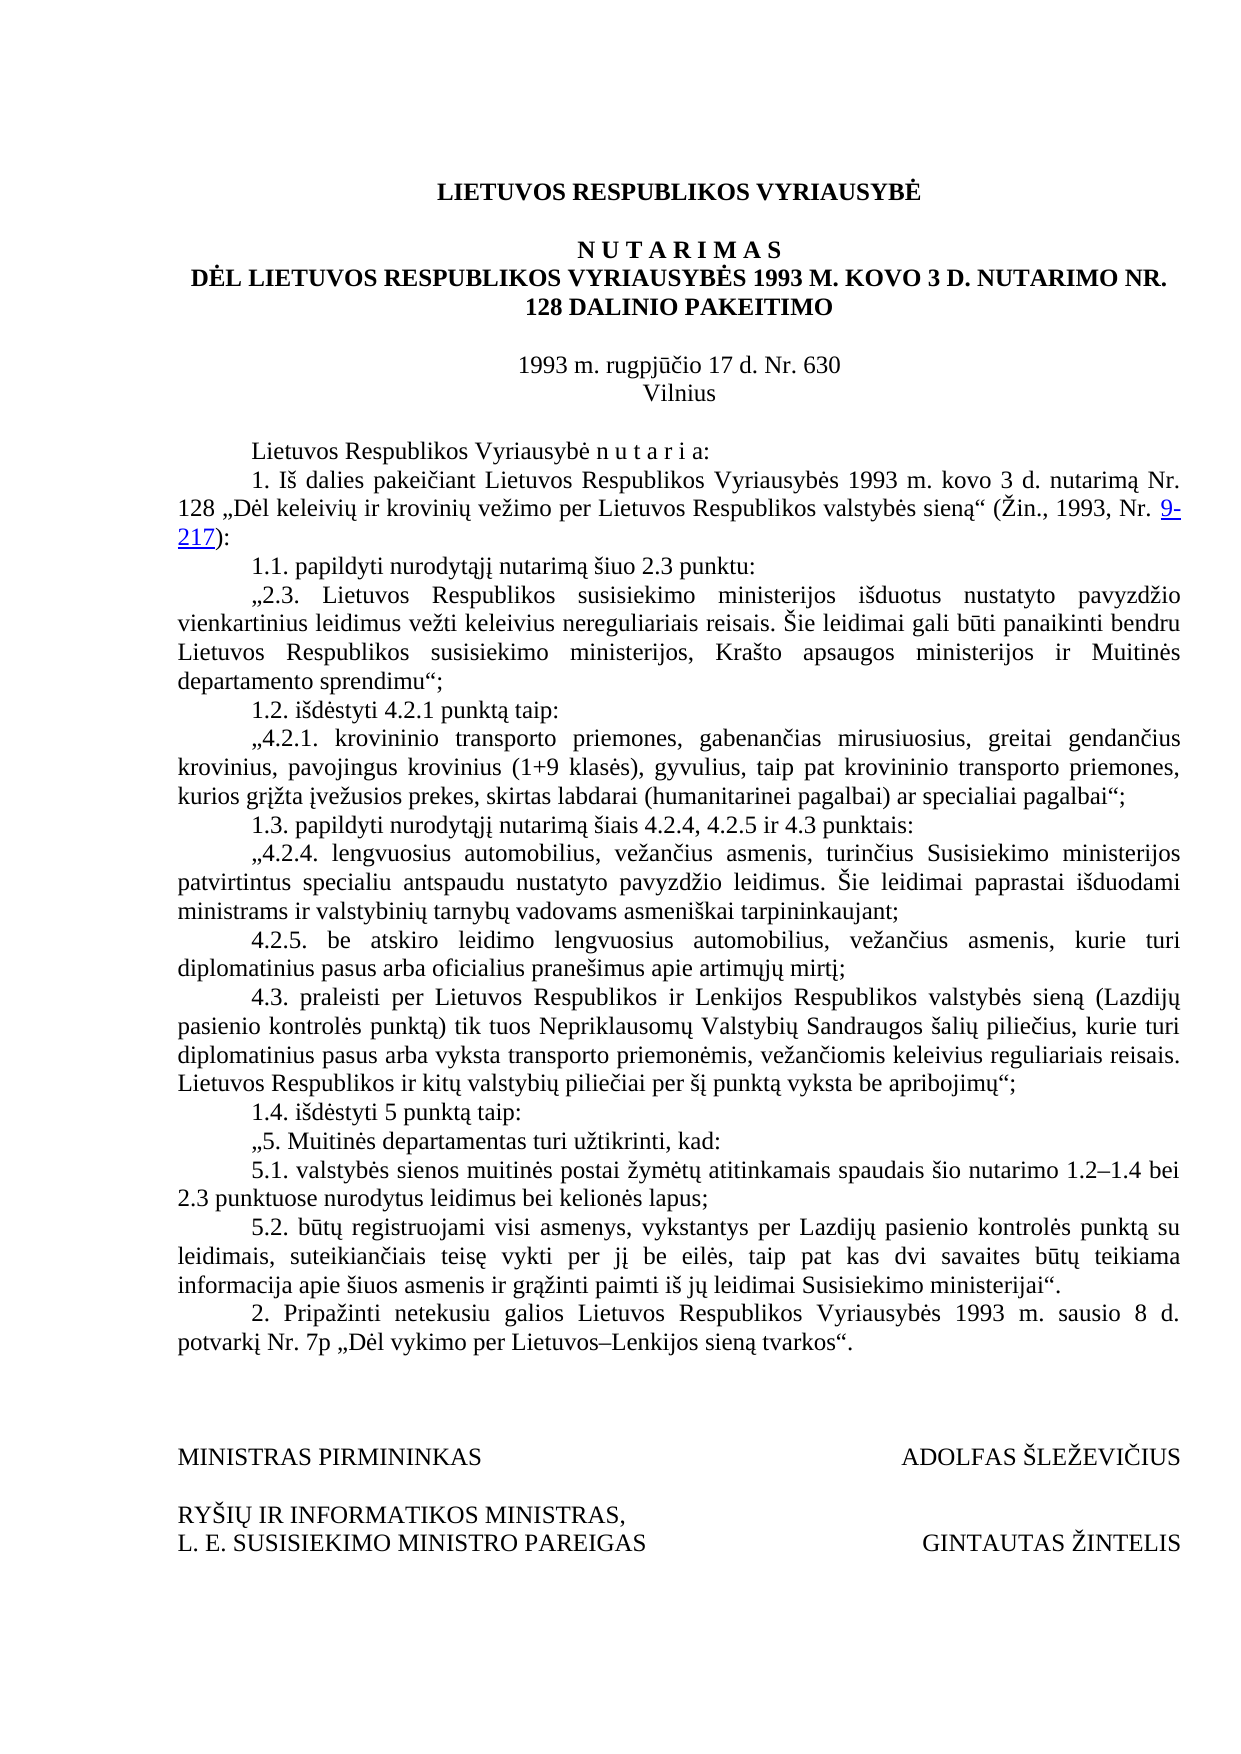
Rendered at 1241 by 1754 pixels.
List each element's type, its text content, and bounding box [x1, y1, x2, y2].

text „4.2.1. krovininio transporto priemones, gabenančias mirusiuosius, greitai gendančius krovinius, pavojingus krovinius (1+9 klasės), gyvulius, taip pat krovininio transporto priemones, kurios grįžta įvežusios prekes, skirtas labdarai (humanitarinei pagalbai) ar specialiai pagalbai“; [177, 723, 1181, 810]
text 1993 m. rugpjūčio 17 d. Nr. 630 [177, 350, 1181, 378]
text Lietuvos Respublikos Vyriausybė nutaria: [177, 436, 1181, 465]
text „5. Muitinės departamentas turi užtikrinti, kad: [177, 1126, 1181, 1155]
text „2.3. Lietuvos Respublikos susisiekimo ministerijos išduotus nustatyto pavyzdžio vienkartinius leidimus vežti keleivius nereguliariais reisais. Šie leidimai gali būti panaikinti bendru Lietuvos Respublikos susisiekimo ministerijos, Krašto apsaugos ministerijos ir Muitinės departamento sprendimu“; [177, 580, 1181, 695]
text „4.2.4. lengvuosius automobilius, vežančius asmenis, turinčius Susisiekimo ministerijos patvirtintus specialiu antspaudu nustatyto pavyzdžio leidimus. Šie leidimai paprastai išduodami ministrams ir valstybinių tarnybų vadovams asmeniškai tarpininkaujant; [177, 838, 1181, 925]
text 1. Iš dalies pakeičiant Lietuvos Respublikos Vyriausybės 1993 m. kovo 3 d. nutarimą Nr. 128 „Dėl keleivių ir krovinių vežimo per Lietuvos Respublikos valstybės sieną“ (Žin., 1993, Nr. 9-217): [177, 465, 1181, 551]
text DĖL LIETUVOS RESPUBLIKOS VYRIAUSYBĖS 1993 M. KOVO 3 D. NUTARIMO NR. 128 DALINIO PAKEITIMO [177, 263, 1181, 321]
text 4.2.5. be atskiro leidimo lengvuosius automobilius, vežančius asmenis, kurie turi diplomatinius pasus arba oficialius pranešimus apie artimųjų mirtį; [177, 925, 1181, 982]
text 2. Pripažinti netekusiu galios Lietuvos Respublikos Vyriausybės 1993 m. sausio 8 d. potvarkį Nr. 7p „Dėl vykimo per Lietuvos–Lenkijos sieną tvarkos“. [177, 1298, 1181, 1356]
text Vilnius [177, 378, 1181, 407]
text 5.1. valstybės sienos muitinės postai žymėtų atitinkamais spaudais šio nutarimo 1.2–1.4 bei 2.3 punktuose nurodytus leidimus bei kelionės lapus; [177, 1155, 1181, 1212]
text 4.3. praleisti per Lietuvos Respublikos ir Lenkijos Respublikos valstybės sieną (Lazdijų pasienio kontrolės punktą) tik tuos Nepriklausomų Valstybių Sandraugos šalių piliečius, kurie turi diplomatinius pasus arba vyksta transporto priemonėmis, vežančiomis keleivius reguliariais reisais. Lietuvos Respublikos ir kitų valstybių piliečiai per šį punktą vyksta be apribojimų“; [177, 982, 1181, 1097]
text L. E. SUSISIEKIMO MINISTRO PAREIGAS GINTAUTAS ŽINTELIS [177, 1528, 1181, 1557]
text LIETUVOS RESPUBLIKOS VYRIAUSYBĖ [177, 177, 1181, 206]
text N U T A R I M A S [177, 235, 1181, 263]
text 1.3. papildyti nurodytąjį nutarimą šiais 4.2.4, 4.2.5 ir 4.3 punktais: [177, 810, 1181, 838]
text 1.4. išdėstyti 5 punktą taip: [177, 1097, 1181, 1126]
text MINISTRAS PIRMININKAS ADOLFAS ŠLEŽEVIČIUS [177, 1442, 1181, 1471]
text RYŠIŲ IR INFORMATIKOS MINISTRAS, [177, 1500, 1181, 1528]
text 1.2. išdėstyti 4.2.1 punktą taip: [177, 695, 1181, 723]
text 1.1. papildyti nurodytąjį nutarimą šiuo 2.3 punktu: [177, 551, 1181, 580]
text 5.2. būtų registruojami visi asmenys, vykstantys per Lazdijų pasienio kontrolės punktą su leidimais, suteikiančiais teisę vykti per jį be eilės, taip pat kas dvi savaites būtų teikiama informacija apie šiuos asmenis ir grąžinti paimti iš jų leidimai Susisiekimo ministerijai“. [177, 1212, 1181, 1298]
